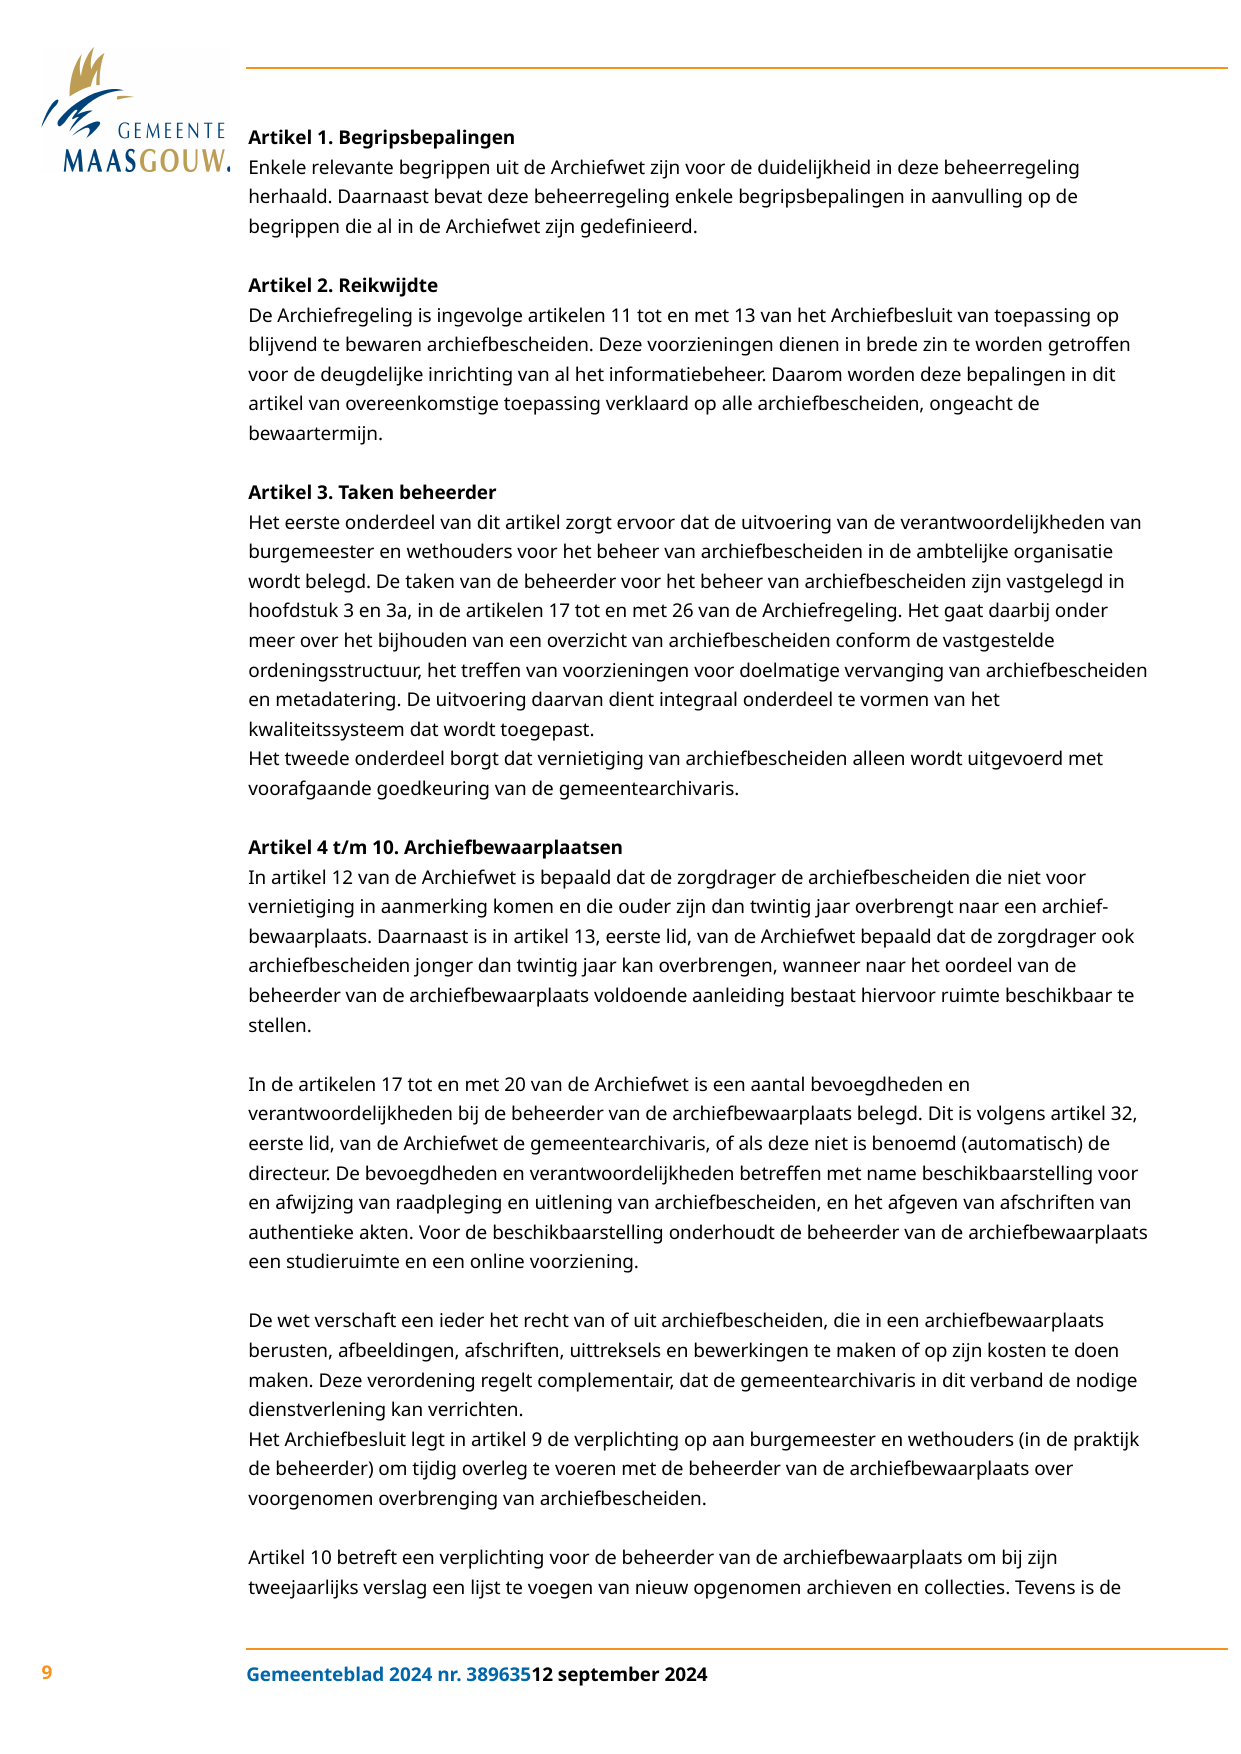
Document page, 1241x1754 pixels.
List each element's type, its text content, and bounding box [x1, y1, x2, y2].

text Het tweede onderdeel borgt dat vernietiging van archiefbescheiden alleen wordt uitgevoerd met voorafgaande goedkeuring van de gemeentearchivaris. [248, 746, 1152, 801]
text Artikel 10 betreft een verplichting voor de beheerder van de archiefbewaarplaats om bij zijn tweejaarlijks verslag een lijst te voegen van nieuw opgenomen archieven en collecties. Tevens is de [248, 1544, 1152, 1600]
text Artikel 3. Taken beheerder [248, 479, 1152, 505]
text Artikel 1. Begripsbepalingen [248, 124, 1152, 150]
text Artikel 2. Reikwijdte [248, 272, 1152, 298]
picture [41, 47, 231, 172]
text Het Archiefbesluit legt in artikel 9 de verplichting op aan burgemeester en wethouders (in de praktijk de beheerder) om tijdig overleg te voeren met de beheerder van de archiefbewaarplaats over voorgenomen overbrenging van archiefbescheiden. [248, 1426, 1152, 1511]
text De Archiefregeling is ingevolge artikelen 11 tot en met 13 van het Archiefbesluit van toepassing op blijvend te bewaren archiefbescheiden. Deze voorzieningen dienen in brede zin te worden getroffen voor de deugdelijke inrichting van al het informatiebeheer. Daarom worden deze bepalingen in dit artikel van overeenkomstige toepassing verklaard op alle archiefbescheiden, ongeacht de bewaartermijn. [248, 302, 1152, 446]
text Het eerste onderdeel van dit artikel zorgt ervoor dat de uitvoering van de verantwoordelijkheden van burgemeester en wethouders voor het beheer van archiefbescheiden in de ambtelijke organisatie wordt belegd. De taken van de beheerder voor het beheer van archiefbescheiden zijn vastgelegd in hoofdstuk 3 en 3a, in de artikelen 17 tot en met 26 van de Archiefregeling. Het gaat daarbij onder meer over het bijhouden van een overzicht van archiefbescheiden conform de vastgestelde ordeningsstructuur, het treffen van voorzieningen voor doelmatige vervanging van archiefbescheiden en metadatering. De uitvoering daarvan dient integraal onderdeel te vormen van het kwaliteitssysteem dat wordt toegepast. [248, 509, 1152, 742]
text In de artikelen 17 tot en met 20 van de Archiefwet is een aantal bevoegdheden en verantwoordelijkheden bij de beheerder van de archiefbewaarplaats belegd. Dit is volgens artikel 32, eerste lid, van de Archiefwet de gemeentearchivaris, of als deze niet is benoemd (automatisch) de directeur. De bevoegdheden en verantwoordelijkheden betreffen met name beschikbaarstelling voor en afwijzing van raadpleging en uitlening van archiefbescheiden, en het afgeven van afschriften van authentieke akten. Voor de beschikbaarstelling onderhoudt de beheerder van de archiefbewaarplaats een studieruimte en een online voorziening. [248, 1071, 1152, 1274]
text De wet verschaft een ieder het recht van of uit archiefbescheiden, die in een archiefbewaarplaats berusten, afbeeldingen, afschriften, uittreksels en bewerkingen te maken of op zijn kosten te doen maken. Deze verordening regelt complementair, dat de gemeentearchivaris in dit verband de nodige dienstverlening kan verrichten. [248, 1308, 1152, 1422]
text In artikel 12 van de Archiefwet is bepaald dat de zorgdrager de archiefbescheiden die niet voor vernietiging in aanmerking komen en die ouder zijn dan twintig jaar overbrengt naar een archief-bewaarplaats. Daarnaast is in artikel 13, eerste lid, van de Archiefwet bepaald dat de zorgdrager ook archiefbescheiden jonger dan twintig jaar kan overbrengen, wanneer naar het oordeel van de beheerder van de archiefbewaarplaats voldoende aanleiding bestaat hiervoor ruimte beschikbaar te stellen. [248, 864, 1152, 1038]
text Enkele relevante begrippen uit de Archiefwet zijn voor de duidelijkheid in deze beheerregeling herhaald. Daarnaast bevat deze beheerregeling enkele begripsbepalingen in aanvulling op de begrippen die al in de Archiefwet zijn gedefinieerd. [248, 154, 1152, 239]
text Artikel 4 t/m 10. Archiefbewaarplaatsen [248, 834, 1152, 860]
